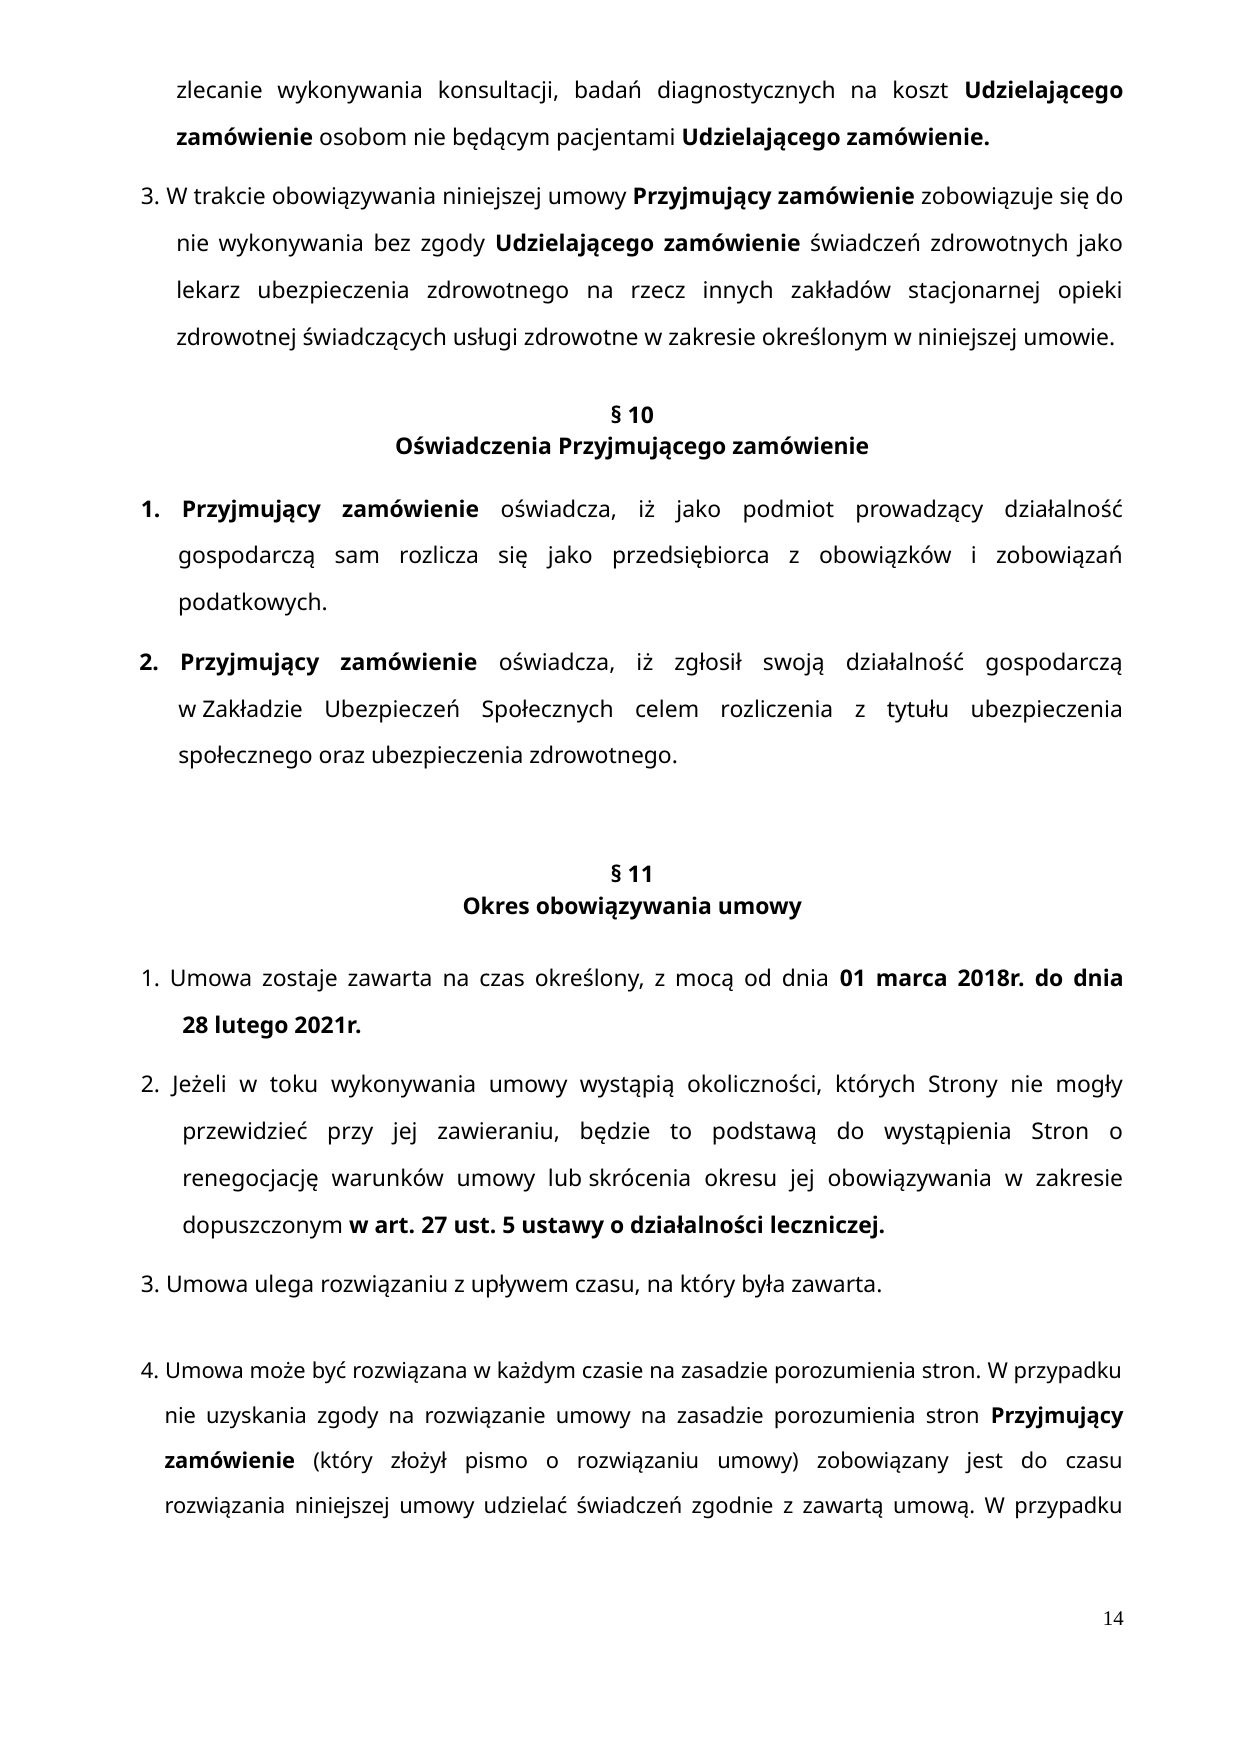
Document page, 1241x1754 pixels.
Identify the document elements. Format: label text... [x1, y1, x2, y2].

text 4. Umowa może być rozwiązana w każdym czasie na zasadzie porozumienia stron. W przypadku nie uzyskania zgody na rozwiązanie umowy na zasadzie porozumienia stron Przyjmujący zamówienie (który złożył pismo o rozwiązaniu umowy) zobowiązany jest do czasu rozwiązania niniejszej umowy udzielać świadczeń zgodnie z zawartą umową. W przypadku [141, 1356, 1123, 1519]
text Okres obowiązywania umowy [141, 889, 1123, 921]
list 1. Przyjmujący zamówienie oświadcza, iż jako podmiot prowadzący działalność gospodarczą sam rozlicza się jako przedsiębiorca z obowiązków i zobowiązań podatkowych. [141, 492, 1123, 617]
text § 11 [141, 858, 1123, 889]
text 3. Umowa ulega rozwiązaniu z upływem czasu, na który była zawarta. [141, 1268, 1123, 1299]
text 3. W trakcie obowiązywania niniejszej umowy Przyjmujący zamówienie zobowiązuje się do nie wykonywania bez zgody Udzielającego zamówienie świadczeń zdrowotnych jako lekarz ubezpieczenia zdrowotnego na rzecz innych zakładów stacjonarnej opieki zdrowotnej świadczących usługi zdrowotne w zakresie określonym w niniejszej umowie. [141, 180, 1123, 352]
text Oświadczenia Przyjmującego zamówienie [141, 430, 1123, 461]
list 2. Przyjmujący zamówienie oświadcza, iż zgłosił swoją działalność gospodarczą w Zakładzie Ubezpieczeń Społecznych celem rozliczenia z tytułu ubezpieczenia społecznego oraz ubezpieczenia zdrowotnego. [139, 646, 1123, 771]
text 2. Jeżeli w toku wykonywania umowy wystąpią okoliczności, których Strony nie mogły przewidzieć przy jej zawieraniu, będzie to podstawą do wystąpienia Stron o renegocjację warunków umowy lub skrócenia okresu jej obowiązywania w zakresie dopuszczonym w art. 27 ust. 5 ustawy o działalności leczniczej. [141, 1068, 1123, 1240]
text 1. Umowa zostaje zawarta na czas określony, z mocą od dnia 01 marca 2018r. do dnia 28 lutego 2021r. [141, 962, 1123, 1040]
text § 10 [141, 399, 1123, 430]
text zlecanie wykonywania konsultacji, badań diagnostycznych na koszt Udzielającego zamówienie osobom nie będącym pacjentami Udzielającego zamówienie. [141, 74, 1123, 152]
